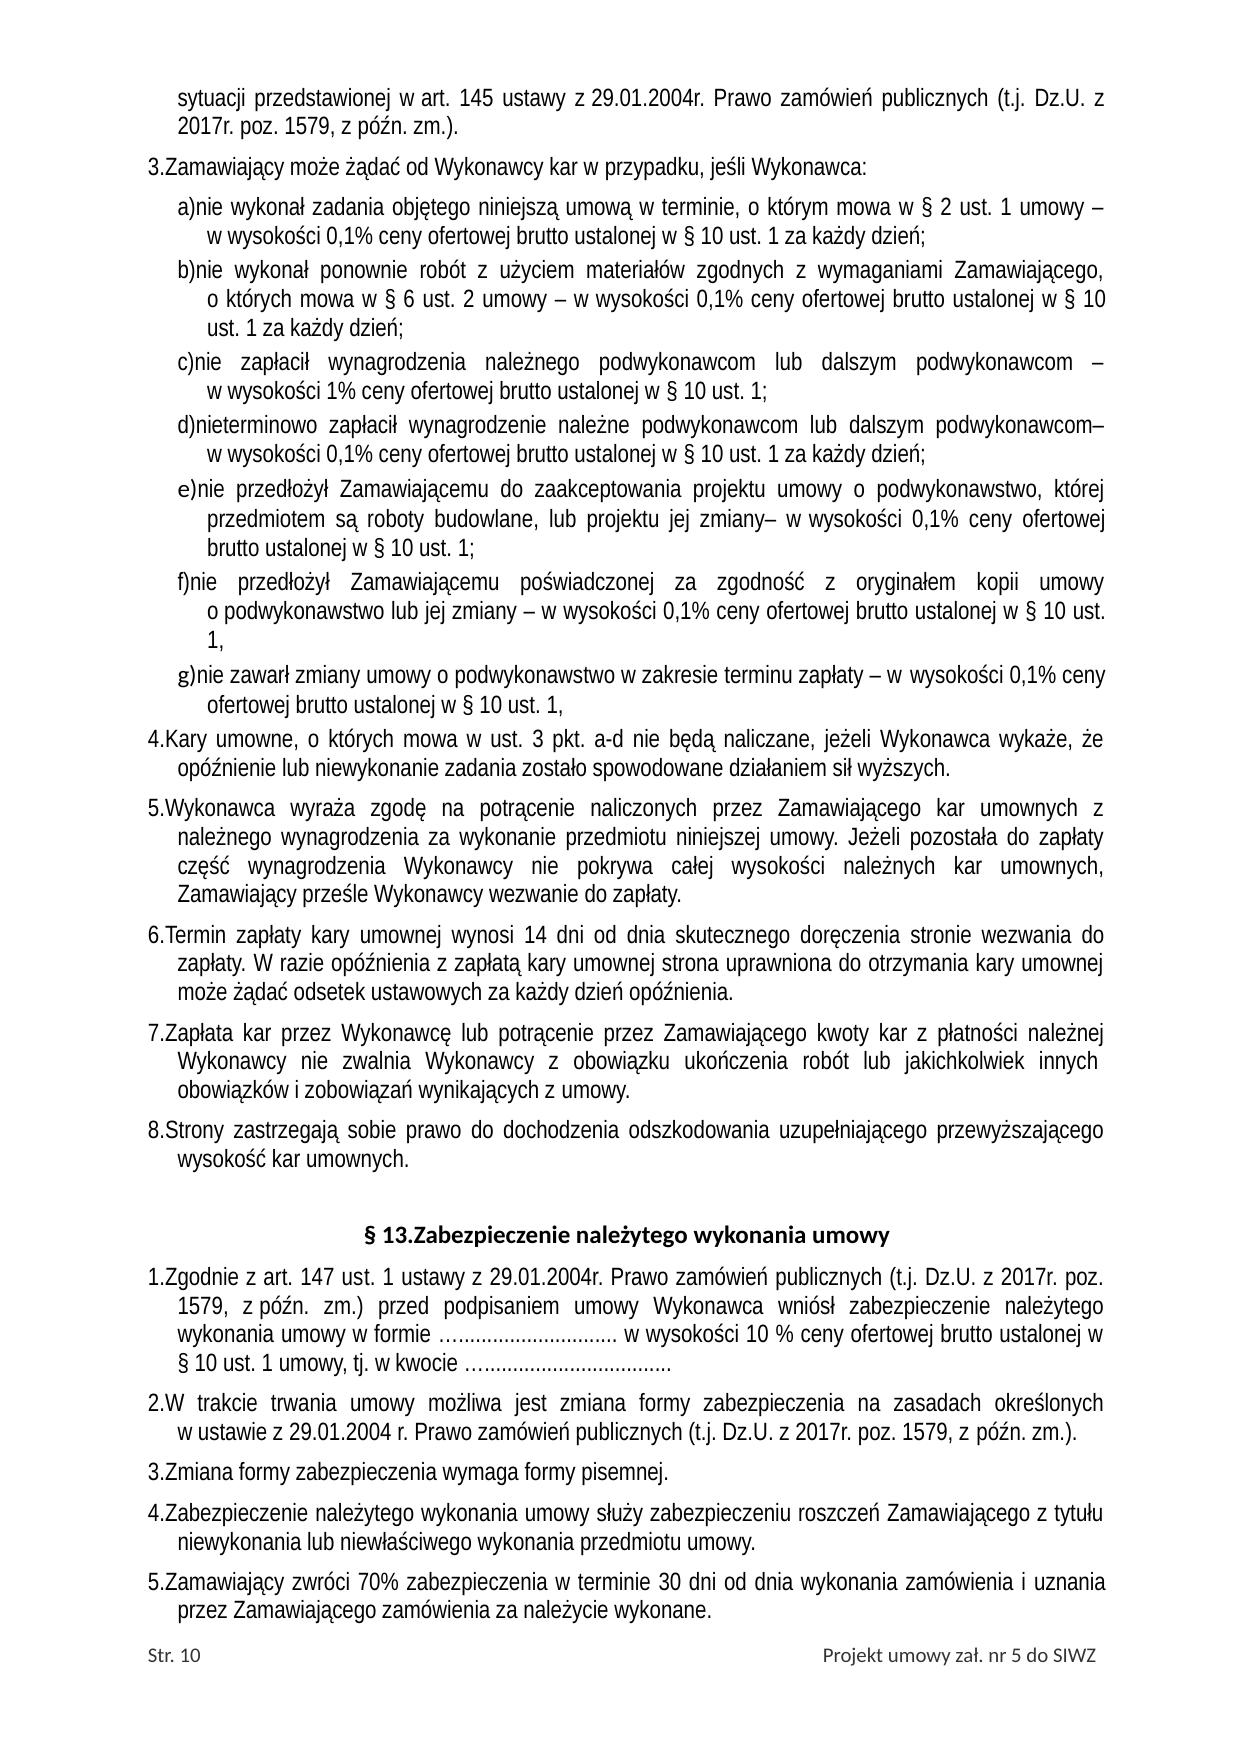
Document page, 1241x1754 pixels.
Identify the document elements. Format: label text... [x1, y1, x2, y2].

list Zgodnie z art. 147 ust. 1 ustawy z 29.01.2004r. Prawo zamówień publicznych (t.j. Dz.U. z 2017r. poz. 1579, z późn. zm.) przed podpisaniem umowy Wykonawca wniósł zabezpieczenie należytego wykonania umowy w formie …............................ w wysokości 10 % ceny ofertowej brutto ustalonej w § 10 ust. 1 umowy, tj. w kwocie …................................. [148, 1262, 1106, 1377]
list W trakcie trwania umowy możliwa jest zmiana formy zabezpieczenia na zasadach określonych w ustawie z 29.01.2004 r. Prawo zamówień publicznych (t.j. Dz.U. z 2017r. poz. 1579, z późn. zm.). [148, 1388, 1106, 1446]
list Strony zastrzegają sobie prawo do dochodzenia odszkodowania uzupełniającego przewyższającego wysokość kar umownych. [148, 1115, 1106, 1172]
list nie wykonał zadania objętego niniejszą umową w terminie, o którym mowa w § 2 ust. 1 umowy – w wysokości 0,1% ceny ofertowej brutto ustalonej w § 10 ust. 1 za każdy dzień; [177, 192, 1106, 249]
list Zmiana formy zabezpieczenia wymaga formy pisemnej. [148, 1457, 1106, 1486]
list nie wykonał ponownie robót z użyciem materiałów zgodnych z wymaganiami Zamawiającego, o których mowa w § 6 ust. 2 umowy – w wysokości 0,1% ceny ofertowej brutto ustalonej w § 10 ust. 1 za każdy dzień; [177, 255, 1106, 341]
list nieterminowo zapłacił wynagrodzenie należne podwykonawcom lub dalszym podwykonawcom– w wysokości 0,1% ceny ofertowej brutto ustalonej w § 10 ust. 1 za każdy dzień; [177, 410, 1106, 468]
list Kary umowne, o których mowa w ust. 3 pkt. a-d nie będą naliczane, jeżeli Wykonawca wykaże, że opóźnienie lub niewykonanie zadania zostało spowodowane działaniem sił wyższych. [148, 724, 1106, 782]
list Zamawiający może żądać od Wykonawcy kar w przypadku, jeśli Wykonawca: [148, 152, 1106, 180]
list nie przedłożył Zamawiającemu poświadczonej za zgodność z oryginałem kopii umowy o podwykonawstwo lub jej zmiany – w wysokości 0,1% ceny ofertowej brutto ustalonej w § 10 ust. 1, [177, 567, 1106, 653]
list Wykonawca wyraża zgodę na potrącenie naliczonych przez Zamawiającego kar umownych z należnego wynagrodzenia za wykonanie przedmiotu niniejszej umowy. Jeżeli pozostała do zapłaty część wynagrodzenia Wykonawcy nie pokrywa całej wysokości należnych kar umownych, Zamawiający prześle Wykonawcy wezwanie do zapłaty. [148, 793, 1106, 908]
list Zapłata kar przez Wykonawcę lub potrącenie przez Zamawiającego kwoty kar z płatności należnej Wykonawcy nie zwalnia Wykonawcy z obowiązku ukończenia robót lub jakichkolwiek innych obowiązków i zobowiązań wynikających z umowy. [148, 1017, 1106, 1103]
list sytuacji przedstawionej w art. 145 ustawy z 29.01.2004r. Prawo zamówień publicznych (t.j. Dz.U. z 2017r. poz. 1579, z późn. zm.). [148, 83, 1106, 140]
list nie zapłacił wynagrodzenia należnego podwykonawcom lub dalszym podwykonawcom – w wysokości 1% ceny ofertowej brutto ustalonej w § 10 ust. 1; [177, 347, 1106, 404]
list Termin zapłaty kary umownej wynosi 14 dni od dnia skutecznego doręczenia stronie wezwania do zapłaty. W razie opóźnienia z zapłatą kary umownej strona uprawniona do otrzymania kary umownej może żądać odsetek ustawowych za każdy dzień opóźnienia. [148, 920, 1106, 1006]
list Zamawiający zwróci 70% zabezpieczenia w terminie 30 dni od dnia wykonania zamówienia i uznania przez Zamawiającego zamówienia za należycie wykonane. [148, 1567, 1106, 1624]
list Zabezpieczenie należytego wykonania umowy służy zabezpieczeniu roszczeń Zamawiającego z tytułu niewykonania lub niewłaściwego wykonania przedmiotu umowy. [148, 1498, 1106, 1555]
list nie zawarł zmiany umowy o podwykonawstwo w zakresie terminu zapłaty – w wysokości 0,1% ceny ofertowej brutto ustalonej w § 10 ust. 1, [177, 659, 1106, 718]
subtitle Zabezpieczenie należytego wykonania umowy [148, 1220, 1106, 1250]
list nie przedłożył Zamawiającemu do zaakceptowania projektu umowy o podwykonawstwo, której przedmiotem są roboty budowlane, lub projektu jej zmiany– w wysokości 0,1% ceny ofertowej brutto ustalonej w § 10 ust. 1; [177, 474, 1106, 561]
